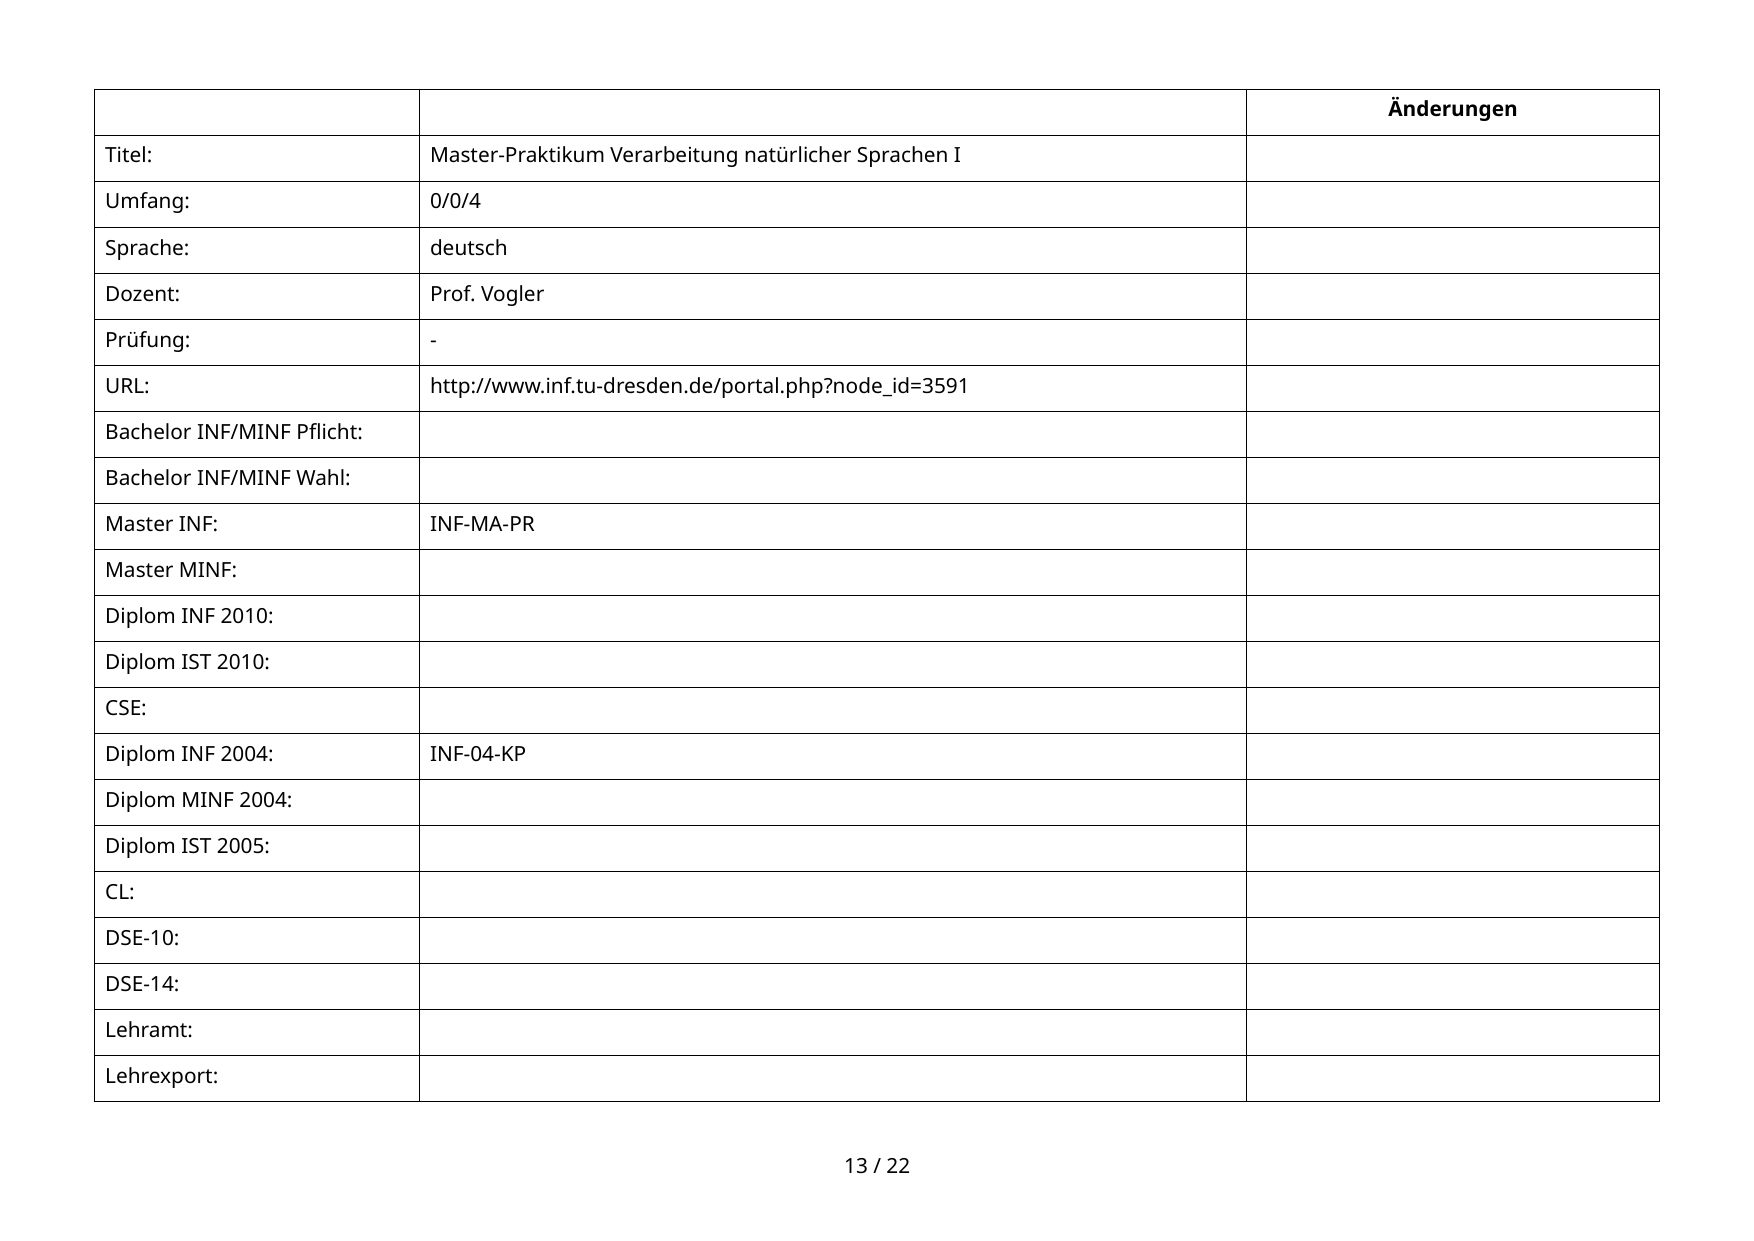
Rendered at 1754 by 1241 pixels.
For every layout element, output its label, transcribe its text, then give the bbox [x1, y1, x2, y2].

table_cell [420, 872, 1246, 917]
table_header [95, 90, 419, 134]
table_cell [1247, 688, 1659, 733]
table_cell Master MINF: [95, 550, 419, 595]
table_cell deutsch [420, 228, 1246, 273]
table_cell [1247, 228, 1659, 273]
table_cell Diplom INF 2004: [95, 734, 419, 779]
table_cell [420, 688, 1246, 733]
table_cell Prüfung: [95, 320, 419, 365]
table_cell CL: [95, 872, 419, 917]
table_cell [1247, 872, 1659, 917]
table_cell [1247, 550, 1659, 595]
table_cell Master INF: [95, 504, 419, 549]
table_cell Dozent: [95, 274, 419, 319]
table_cell [1247, 366, 1659, 411]
table_cell [420, 826, 1246, 871]
table_cell Titel: [95, 136, 419, 181]
table_header Änderungen [1247, 90, 1659, 134]
table_cell CSE: [95, 688, 419, 733]
table_cell Diplom INF 2010: [95, 596, 419, 641]
table_cell Diplom IST 2005: [95, 826, 419, 871]
table_cell [420, 596, 1246, 641]
table_cell [1247, 734, 1659, 779]
table_cell 0/0/4 [420, 182, 1246, 227]
table_cell Bachelor INF/MINF Pflicht: [95, 412, 419, 457]
table_cell [1247, 412, 1659, 457]
table_cell Master-Praktikum Verarbeitung natürlicher Sprachen I [420, 136, 1246, 181]
table_cell Diplom IST 2010: [95, 642, 419, 687]
table_cell Umfang: [95, 182, 419, 227]
table_cell http://www.inf.tu-dresden.de/portal.php?node_id=3591 [420, 366, 1246, 411]
table_cell [1247, 596, 1659, 641]
table_header [420, 90, 1246, 134]
table_cell Bachelor INF/MINF Wahl: [95, 458, 419, 503]
table_cell [1247, 504, 1659, 549]
table_cell [1247, 458, 1659, 503]
table_cell [1247, 964, 1659, 1009]
table_cell - [420, 320, 1246, 365]
table_cell [420, 1056, 1246, 1101]
table_cell [420, 780, 1246, 825]
table_cell URL: [95, 366, 419, 411]
table_cell [420, 412, 1246, 457]
table_cell DSE-10: [95, 918, 419, 963]
table_cell [420, 918, 1246, 963]
table_cell INF-MA-PR [420, 504, 1246, 549]
table_cell Sprache: [95, 228, 419, 273]
table_cell Lehramt: [95, 1010, 419, 1055]
table_cell [1247, 320, 1659, 365]
table_cell Diplom MINF 2004: [95, 780, 419, 825]
table_cell [1247, 136, 1659, 181]
table_cell [420, 1010, 1246, 1055]
table_cell INF-04-KP [420, 734, 1246, 779]
table_cell [1247, 918, 1659, 963]
table_cell Lehrexport: [95, 1056, 419, 1101]
table_cell [420, 642, 1246, 687]
table_cell [1247, 826, 1659, 871]
table_cell [420, 964, 1246, 1009]
table_cell [420, 550, 1246, 595]
table_cell [1247, 1056, 1659, 1101]
table_cell [1247, 182, 1659, 227]
table_cell Prof. Vogler [420, 274, 1246, 319]
table_cell [1247, 274, 1659, 319]
table_cell [1247, 780, 1659, 825]
table_cell [1247, 1010, 1659, 1055]
table_cell [420, 458, 1246, 503]
table_cell DSE-14: [95, 964, 419, 1009]
table_cell [1247, 642, 1659, 687]
